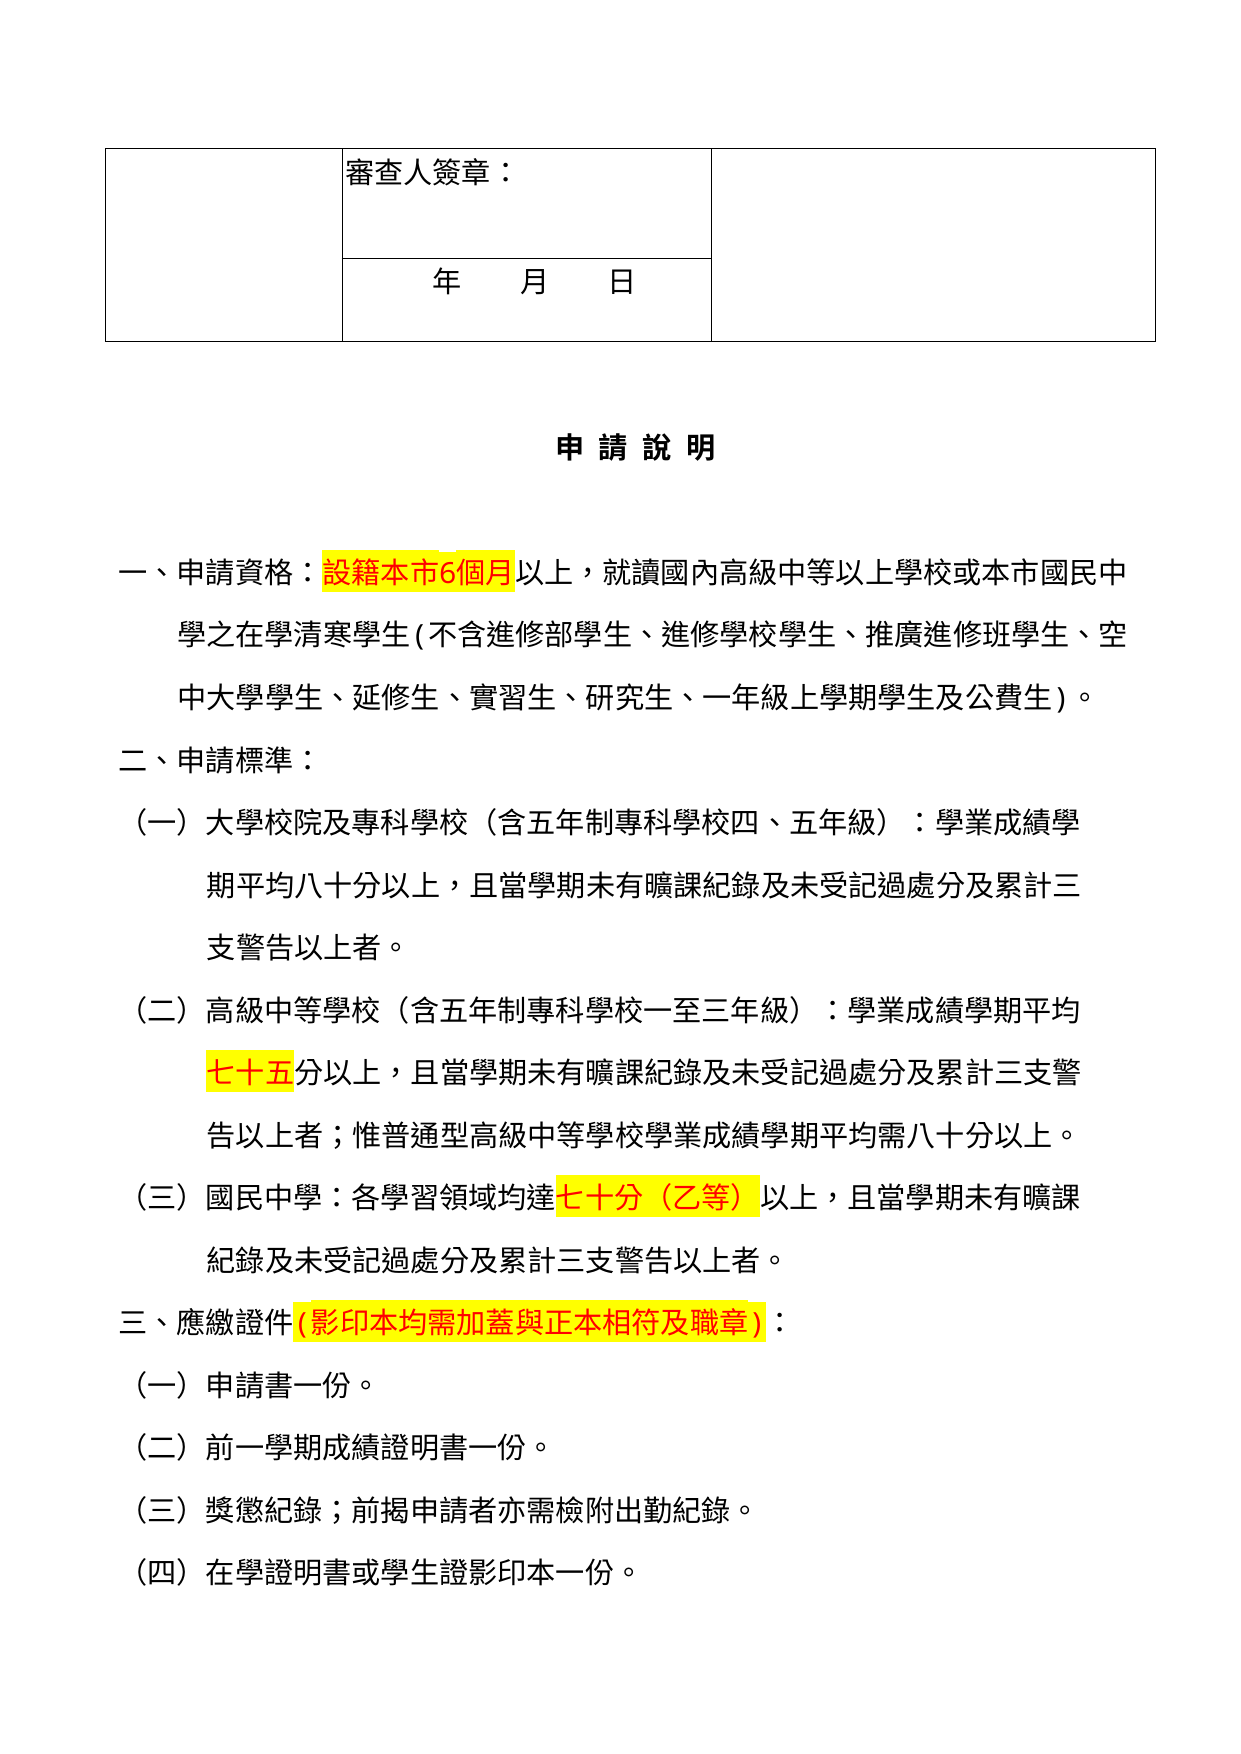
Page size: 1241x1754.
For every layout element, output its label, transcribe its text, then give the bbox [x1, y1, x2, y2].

text 申 請 說 明 [118, 404, 1152, 467]
text 三、應繳證件(影印本均需加蓋與正本相符及職章)： [118, 1279, 1152, 1342]
text （二）前一學期成績證明書一份。 [118, 1404, 1152, 1467]
text 告以上者；惟普通型高級中等學校學業成績學期平均需八十分以上。 [118, 1092, 1152, 1154]
table_cell 審查人簽章： [343, 149, 711, 258]
text （四）在學證明書或學生證影印本一份。 [118, 1529, 1152, 1592]
text 一、申請資格：設籍本市6個月以上，就讀國內高級中等以上學校或本市國民中學之在學清寒學生(不含進修部學生、進修學校學生、推廣進修班學生、空 [118, 529, 1152, 654]
text 中大學學生、延修生、實習生、研究生、一年級上學期學生及公費生)。 [177, 654, 1152, 717]
text 七十五分以上，且當學期未有曠課紀錄及未受記過處分及累計三支警 [118, 1029, 1152, 1092]
text （一）大學校院及專科學校（含五年制專科學校四、五年級）：學業成績學 [118, 779, 1152, 842]
table_cell [712, 149, 1155, 341]
table_cell [106, 149, 342, 341]
text （一）申請書一份。 [118, 1342, 1152, 1404]
text （三）國民中學：各學習領域均達七十分（乙等）以上，且當學期未有曠課 [118, 1154, 1152, 1217]
text 二、申請標準： [118, 717, 1152, 779]
table_cell 年 月 日 [343, 259, 711, 341]
text 紀錄及未受記過處分及累計三支警告以上者。 [206, 1217, 1152, 1279]
text 支警告以上者。 [207, 904, 1152, 967]
text （二）高級中等學校（含五年制專科學校一至三年級）：學業成績學期平均 [118, 967, 1152, 1029]
text 期平均八十分以上，且當學期未有曠課紀錄及未受記過處分及累計三 [207, 842, 1152, 904]
text （三）獎懲紀錄；前揭申請者亦需檢附出勤紀錄。 [118, 1467, 1152, 1529]
